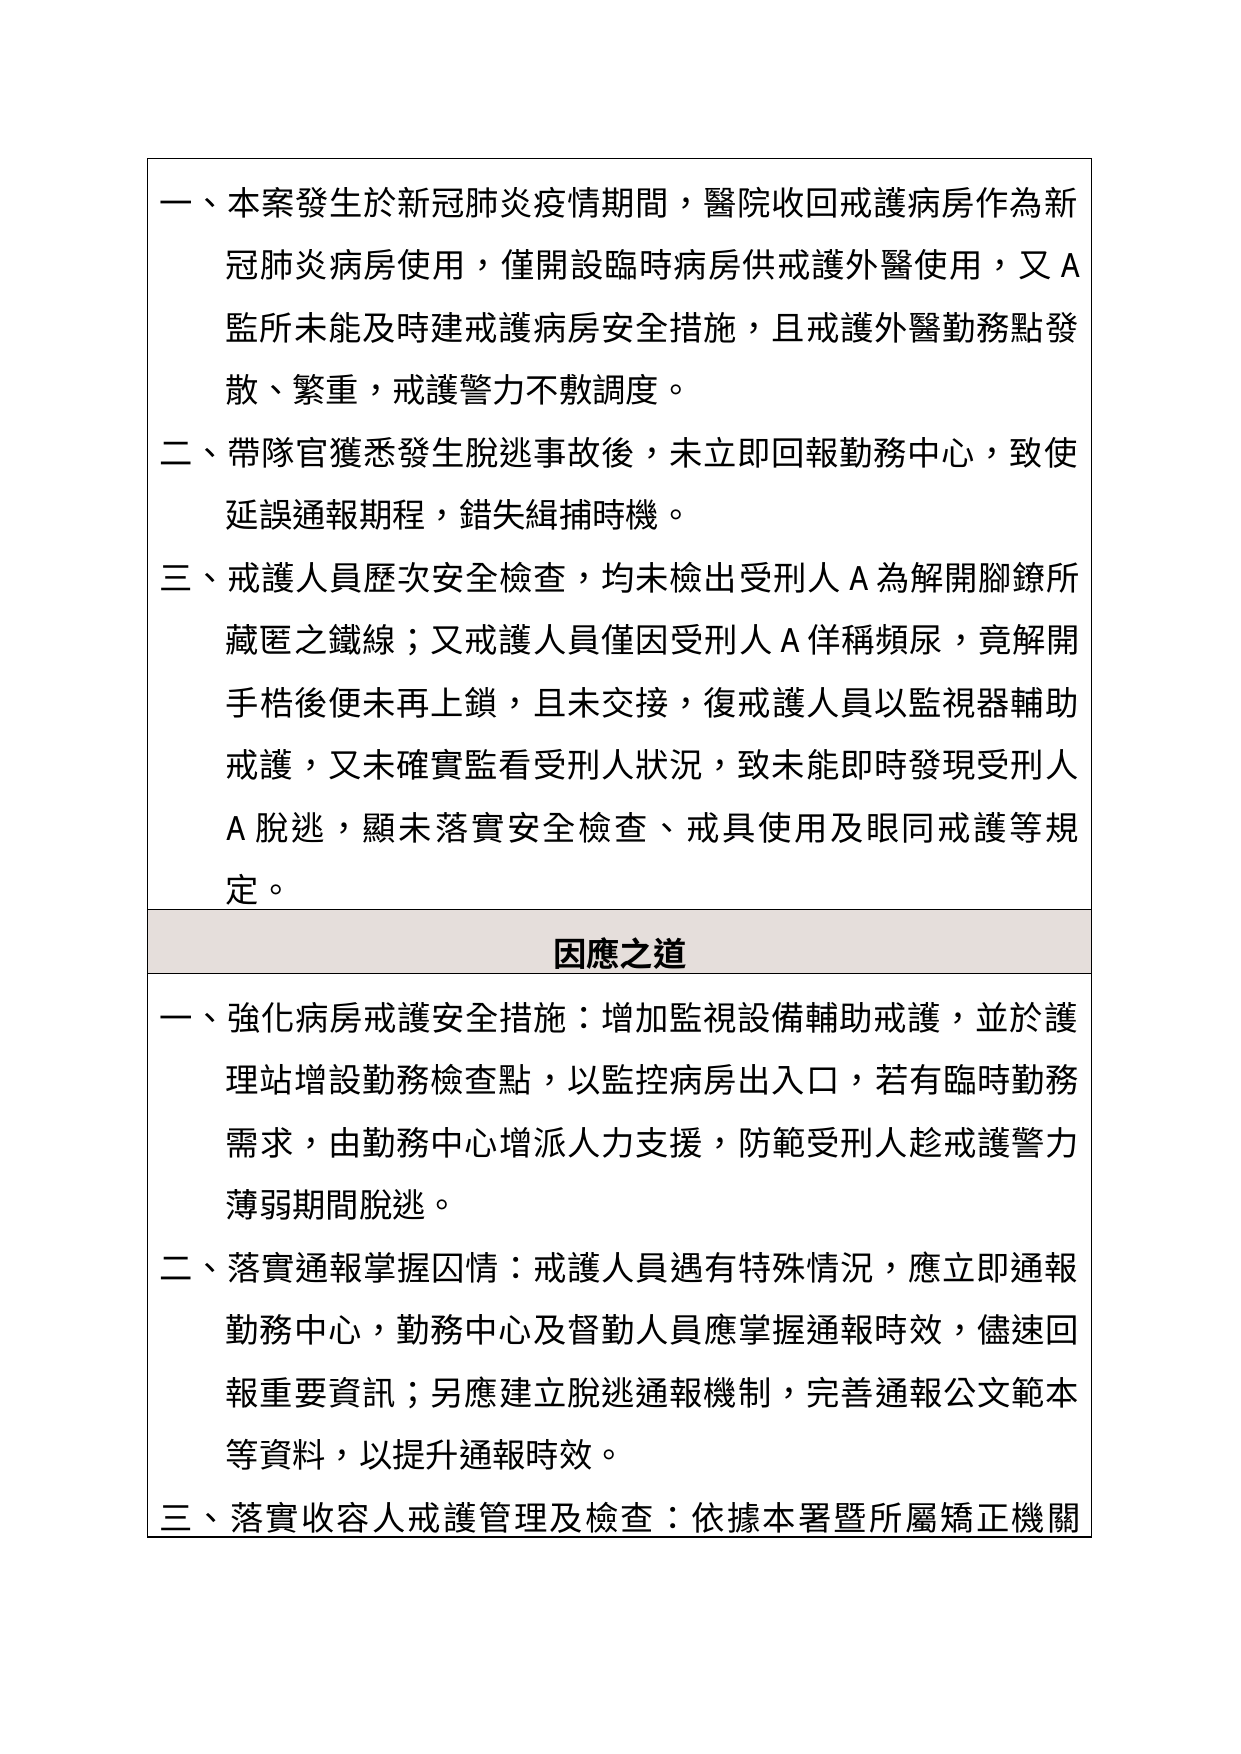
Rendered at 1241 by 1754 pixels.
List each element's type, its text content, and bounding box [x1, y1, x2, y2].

table_cell 一、強化病房戒護安全措施：增加監視設備輔助戒護，並於護理站增設勤務檢查點，以監控病房出入口，若有臨時勤務需求，由勤務中心增派人力支援，防範受刑人趁戒護警力薄弱期間脫逃。 二、落實通報掌握囚情：戒護人員遇有特殊情況，應立即通報勤務中心，勤務中心及督勤人員應掌握通報時效，儘速回報重要資訊；另應建立脫逃通報機制，完善通報公文範本等資料，以提升通報時效。 三、落實收容人戒護管理及檢查：依據本署暨所屬矯正機關 [148, 974, 1091, 1536]
table_cell 一、本案發生於新冠肺炎疫情期間，醫院收回戒護病房作為新冠肺炎病房使用，僅開設臨時病房供戒護外醫使用，又A監所未能及時建戒護病房安全措施，且戒護外醫勤務點發散、繁重，戒護警力不敷調度。 二、帶隊官獲悉發生脫逃事故後，未立即回報勤務中心，致使延誤通報期程，錯失緝捕時機。 三、戒護人員歷次安全檢查，均未檢出受刑人A為解開腳鐐所藏匿之鐵線；又戒護人員僅因受刑人A佯稱頻尿，竟解開手梏後便未再上鎖，且未交接，復戒護人員以監視器輔助戒護，又未確實監看受刑人狀況，致未能即時發現受刑人A脫逃，顯未落實安全檢查、戒具使用及眼同戒護等規定。 [148, 159, 1091, 909]
table_cell 因應之道 [148, 910, 1091, 973]
